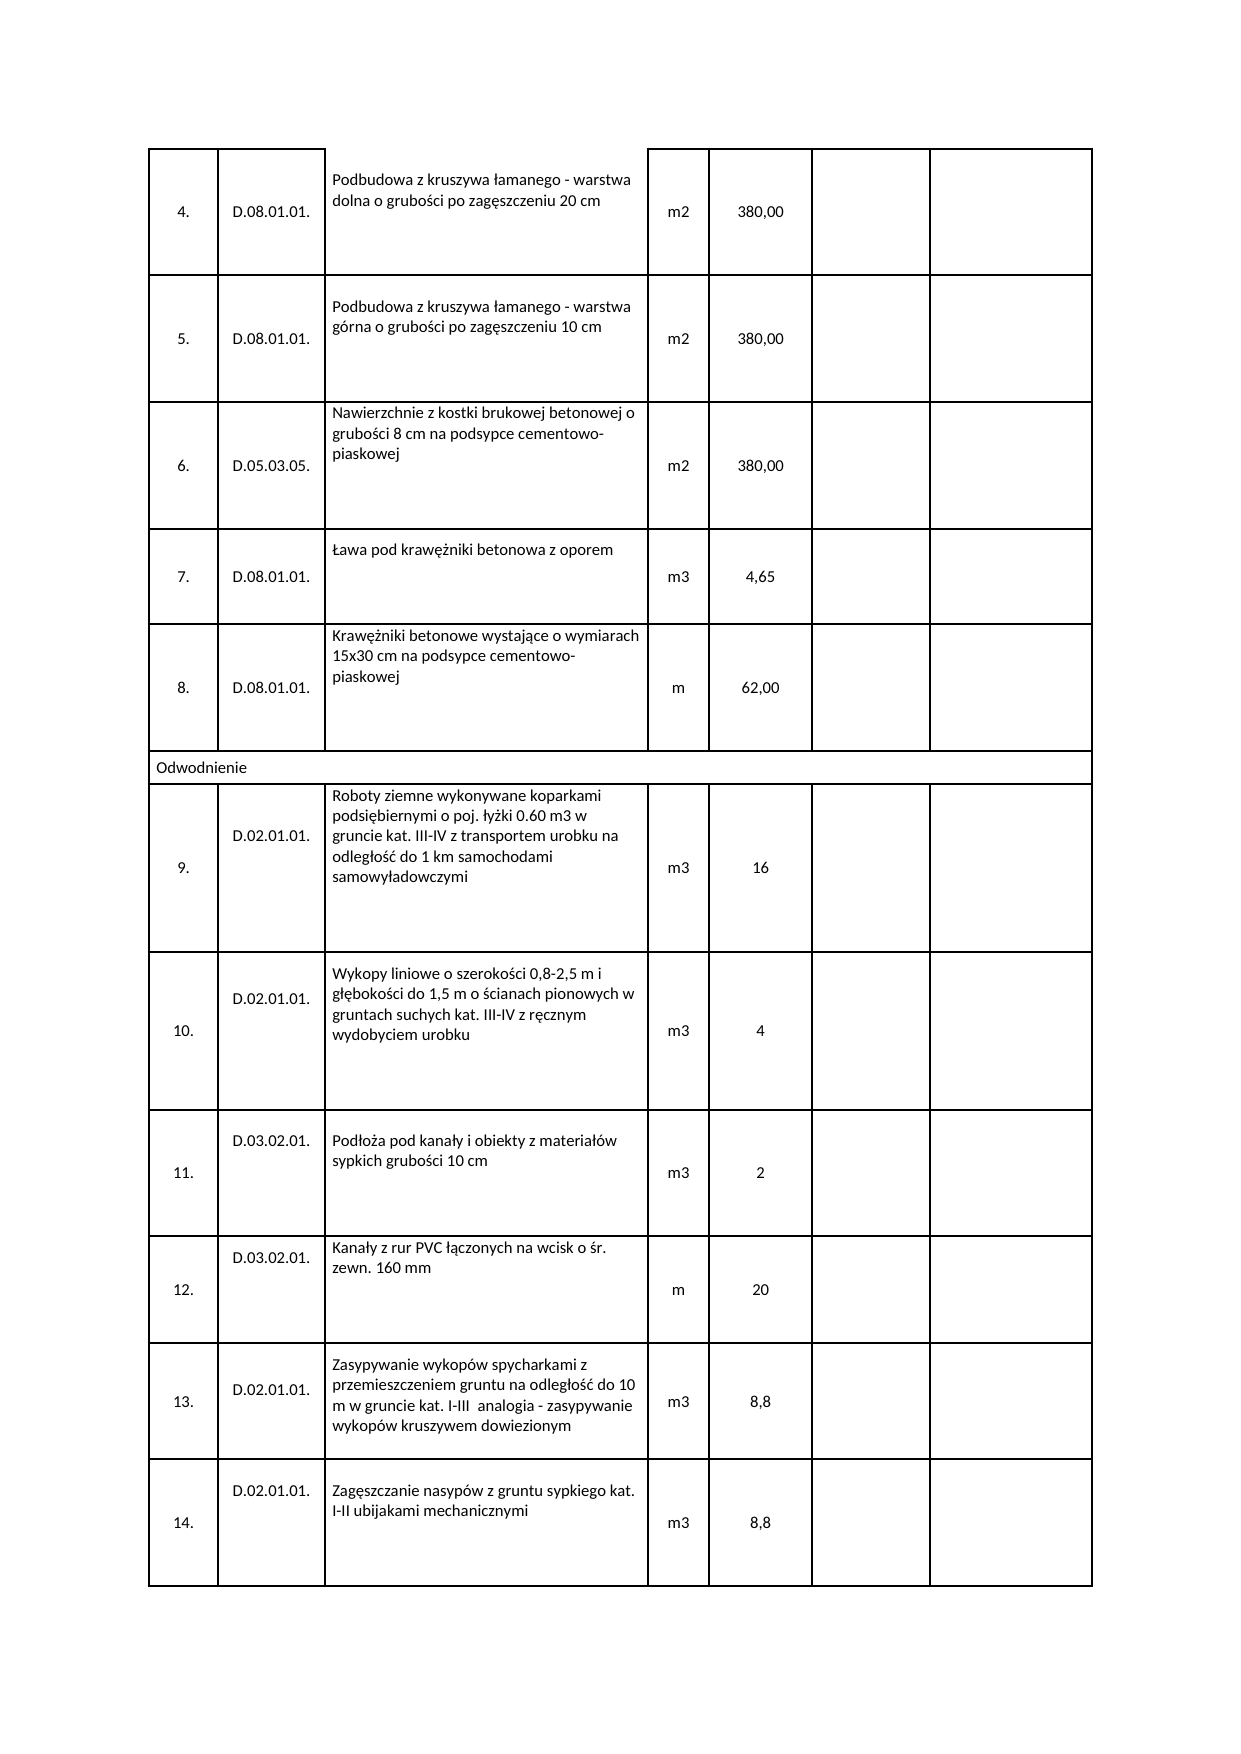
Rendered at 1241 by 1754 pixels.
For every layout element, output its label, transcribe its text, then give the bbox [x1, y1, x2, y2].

table_cell Podbudowa z kruszywa łamanego - warstwa dolna o grubości po zagęszczeniu 20 cm [326, 148, 647, 210]
table_cell 8,8 [710, 1460, 811, 1584]
table_cell 5. [150, 276, 217, 401]
table_cell m2 [649, 276, 708, 401]
table_cell [219, 887, 324, 918]
table_cell Kanały z rur PVC łączonych na wcisk o śr. zewn. 160 mm [326, 1237, 647, 1278]
table_cell [219, 918, 324, 951]
table_cell [813, 625, 929, 750]
table_cell [219, 1202, 324, 1235]
table_cell [219, 1521, 324, 1552]
table_cell [326, 337, 647, 368]
table_cell D.08.01.01. [219, 276, 324, 401]
table_cell [219, 1309, 324, 1342]
table_cell 62,00 [710, 625, 811, 750]
table_cell m2 [649, 403, 708, 528]
table_cell 4 [710, 953, 811, 1108]
table_cell m3 [649, 785, 708, 951]
table_cell [219, 1171, 324, 1202]
table_cell [219, 1552, 324, 1584]
table_cell [813, 530, 929, 623]
table_cell 4. [150, 150, 217, 274]
table_cell D.08.01.01. [219, 625, 324, 750]
table_cell D.03.02.01. [219, 1111, 324, 1171]
table_cell D.02.01.01. [219, 1460, 324, 1521]
table_cell [326, 1521, 647, 1552]
table_cell 9. [150, 785, 217, 951]
table_cell m3 [649, 1111, 708, 1235]
table_cell [813, 403, 929, 528]
table_cell Zagęszczanie nasypów z gruntu sypkiego kat. I-II ubijakami mechanicznymi [326, 1460, 647, 1521]
table_cell 20 [710, 1237, 811, 1342]
table_cell [326, 464, 647, 495]
table_cell D.08.01.01. [219, 530, 324, 623]
table_cell 380,00 [710, 150, 811, 274]
table_cell m2 [649, 150, 708, 274]
table_cell 380,00 [710, 403, 811, 528]
table_cell Wykopy liniowe o szerokości 0,8-2,5 m i głębokości do 1,5 m o ścianach pionowych w gruntach suchych kat. III-IV z ręcznym wydobyciem urobku [326, 953, 647, 1044]
table_cell 11. [150, 1111, 217, 1235]
table_cell [326, 887, 647, 918]
table_cell D.03.02.01. [219, 1237, 324, 1278]
table_cell Podłoża pod kanały i obiekty z materiałów sypkich grubości 10 cm [326, 1111, 647, 1171]
table_cell [813, 953, 929, 1108]
table_cell 8. [150, 625, 217, 750]
table_cell [326, 1552, 647, 1584]
table_cell [813, 276, 929, 401]
table_cell [219, 1436, 324, 1458]
table_cell [931, 953, 1091, 1108]
table_cell [326, 495, 647, 528]
table_cell [326, 686, 647, 717]
table_cell [326, 1202, 647, 1235]
table_cell [813, 1344, 929, 1458]
table_cell D.02.01.01. [219, 785, 324, 887]
table_cell D.08.01.01. [219, 150, 324, 274]
table_cell [326, 1278, 647, 1309]
table_cell [326, 1436, 647, 1458]
table_cell [219, 1045, 324, 1076]
table_cell [326, 1309, 647, 1342]
table_cell [931, 1237, 1091, 1342]
table_cell 380,00 [710, 276, 811, 401]
table_cell 2 [710, 1111, 811, 1235]
table_cell m3 [649, 1344, 708, 1458]
table_cell [219, 1076, 324, 1108]
table_cell Podbudowa z kruszywa łamanego - warstwa górna o grubości po zagęszczeniu 10 cm [326, 276, 647, 337]
table_cell [326, 1076, 647, 1108]
table_cell 7. [150, 530, 217, 623]
table_cell 6. [150, 403, 217, 528]
table_cell [931, 530, 1091, 623]
table_cell [813, 1111, 929, 1235]
table_cell 16 [710, 785, 811, 951]
table_cell [931, 276, 1091, 401]
table_cell [931, 1344, 1091, 1458]
table_cell m3 [649, 1460, 708, 1584]
table_cell Odwodnienie [150, 752, 1091, 783]
table_cell Ława pod krawężniki betonowa z oporem [326, 530, 647, 559]
table_cell Roboty ziemne wykonywane koparkami podsiębiernymi o poj. łyżki 0.60 m3 w gruncie kat. III-IV z transportem urobku na odległość do 1 km samochodami samowyładowczymi [326, 785, 647, 887]
table_cell [326, 1045, 647, 1076]
table_cell [931, 150, 1091, 274]
table_cell [326, 210, 647, 241]
table_cell 4,65 [710, 530, 811, 623]
table_cell [931, 625, 1091, 750]
table_cell Zasypywanie wykopów spycharkami z przemieszczeniem gruntu na odległość do 10 m w gruncie kat. I-III analogia - zasypywanie wykopów kruszywem dowiezionym [326, 1344, 647, 1436]
table_cell m3 [649, 530, 708, 623]
table_cell m [649, 625, 708, 750]
table_cell [931, 403, 1091, 528]
table_cell [813, 785, 929, 951]
table_cell [326, 918, 647, 951]
table_cell [931, 1111, 1091, 1235]
table_cell [326, 590, 647, 623]
table_cell [326, 241, 647, 274]
table_cell [326, 559, 647, 590]
table_cell m3 [649, 953, 708, 1108]
table_cell [326, 1171, 647, 1202]
table_cell 13. [150, 1344, 217, 1458]
table_cell [326, 368, 647, 401]
table_cell Nawierzchnie z kostki brukowej betonowej o grubości 8 cm na podsypce cementowo-piaskowej [326, 403, 647, 464]
table_cell 10. [150, 953, 217, 1108]
table_cell D.02.01.01. [219, 953, 324, 1044]
table_cell [813, 1237, 929, 1342]
table_cell m [649, 1237, 708, 1342]
table_cell D.02.01.01. [219, 1344, 324, 1436]
table_cell D.05.03.05. [219, 403, 324, 528]
table_cell [813, 1460, 929, 1584]
table_cell [326, 718, 647, 750]
table_cell [219, 1278, 324, 1309]
table_cell [931, 1460, 1091, 1584]
table_cell 8,8 [710, 1344, 811, 1458]
table_cell Krawężniki betonowe wystające o wymiarach 15x30 cm na podsypce cementowo-piaskowej [326, 625, 647, 686]
table_cell [813, 150, 929, 274]
table_cell [931, 785, 1091, 951]
table_cell 12. [150, 1237, 217, 1342]
table_cell 14. [150, 1460, 217, 1584]
